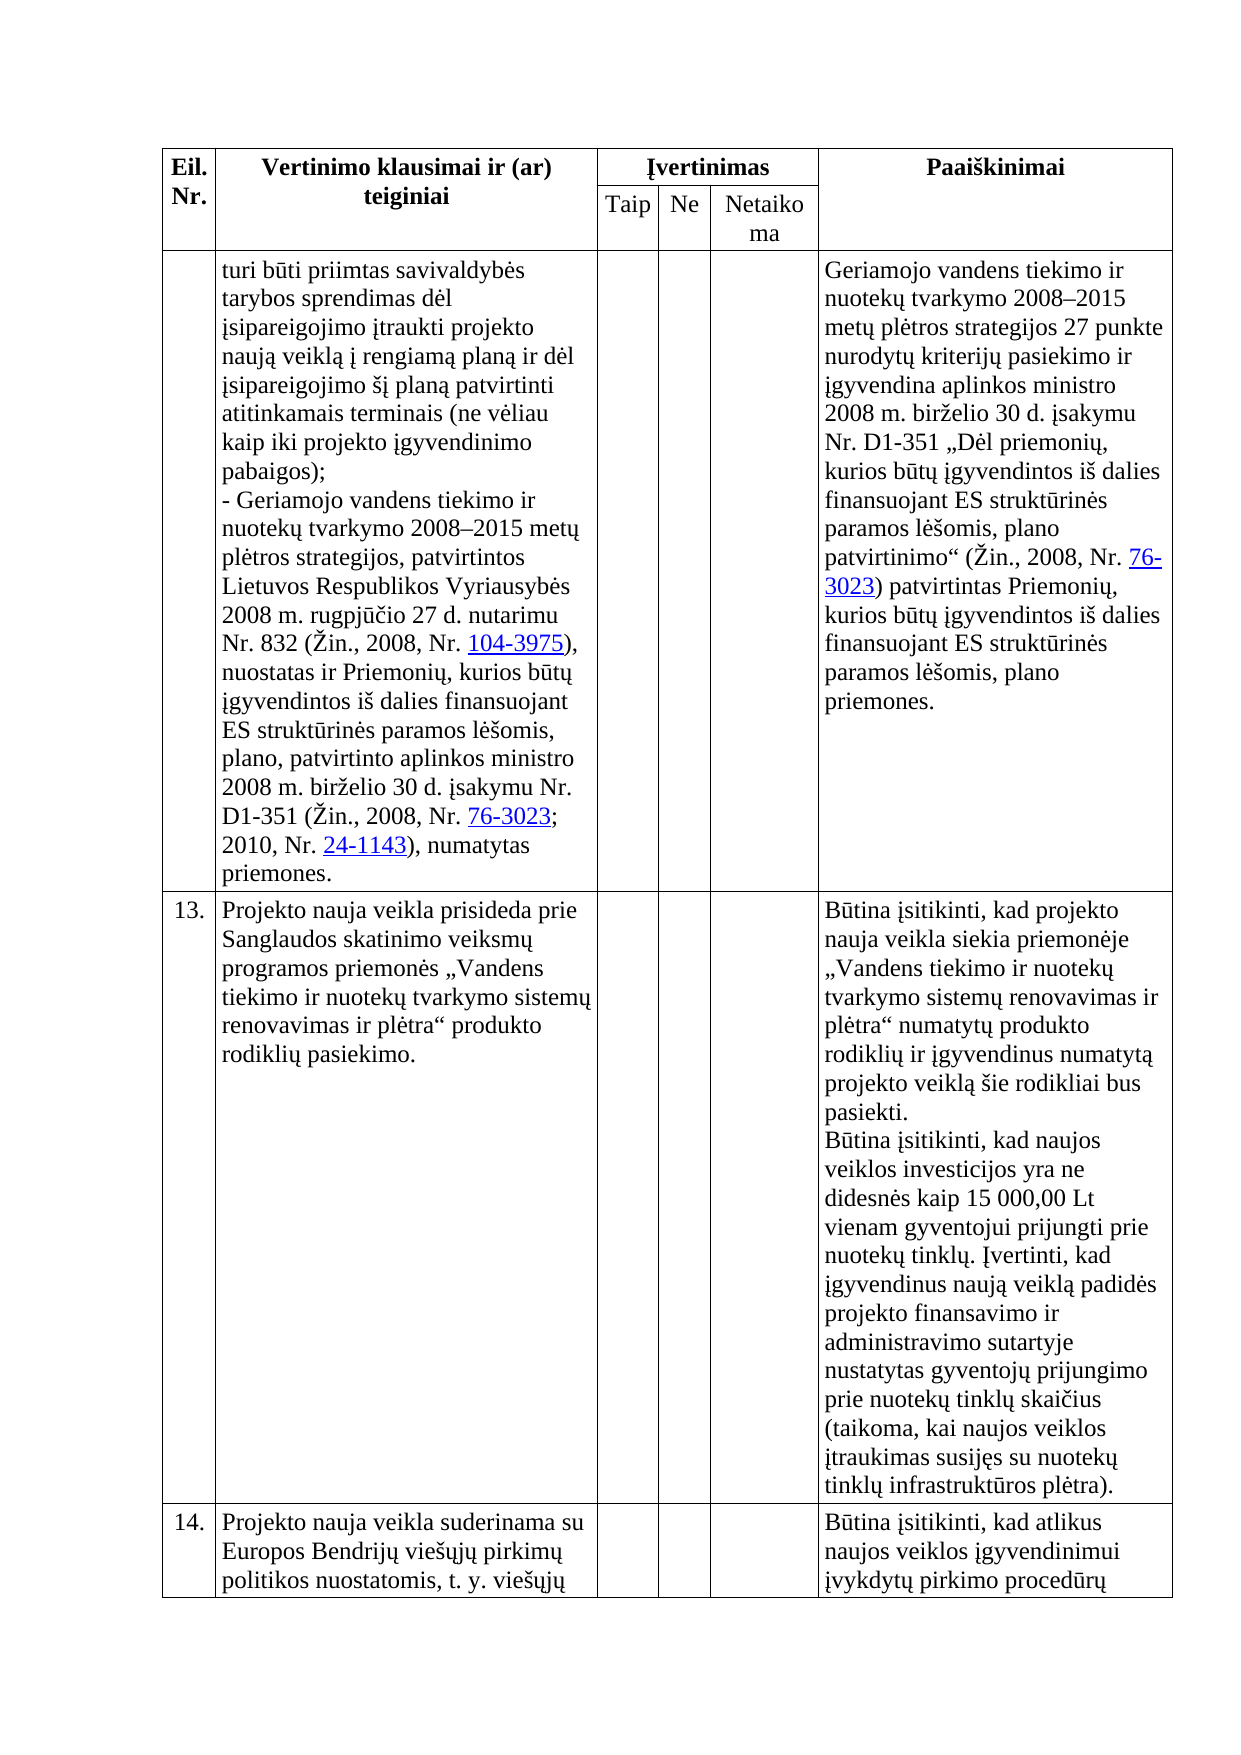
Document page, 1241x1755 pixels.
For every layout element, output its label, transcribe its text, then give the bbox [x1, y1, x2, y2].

table_cell [659, 251, 710, 891]
table_cell [659, 1504, 710, 1597]
table_cell [711, 251, 818, 891]
table_cell Geriamojo vandens tiekimo ir nuotekų tvarkymo 2008–2015 metų plėtros strategijos 27 punkte nurodytų kriterijų pasiekimo ir įgyvendina aplinkos ministro 2008 m. birželio 30 d. įsakymu Nr. D1-351 „Dėl priemonių, kurios būtų įgyvendintos iš dalies finansuojant ES struktūrinės paramos lėšomis, plano patvirtinimo“ (Žin., 2008, Nr. 76-3023) patvirtintas Priemonių, kurios būtų įgyvendintos iš dalies finansuojant ES struktūrinės paramos lėšomis, plano priemones. [819, 251, 1172, 891]
table_cell [598, 892, 658, 1503]
table_header Vertinimo klausimai ir (ar) teiginiai [216, 149, 597, 250]
table_cell [711, 892, 818, 1503]
table_cell 13. [163, 892, 215, 1503]
table_cell [711, 1504, 818, 1597]
table_cell [598, 1504, 658, 1597]
table_cell [659, 892, 710, 1503]
table_cell [163, 251, 215, 891]
table_cell Būtina įsitikinti, kad atlikus naujos veiklos įgyvendinimui įvykdytų pirkimo procedūrų [819, 1504, 1172, 1597]
table_cell Netaikoma [711, 186, 818, 250]
table_header Eil. Nr. [163, 149, 215, 250]
table_cell Taip [598, 186, 658, 250]
table_cell Būtina įsitikinti, kad projekto nauja veikla siekia priemonėje „Vandens tiekimo ir nuotekų tvarkymo sistemų renovavimas ir plėtra“ numatytų produkto rodiklių ir įgyvendinus numatytą projekto veiklą šie rodikliai bus pasiekti. Būtina įsitikinti, kad naujos veiklos investicijos yra ne didesnės kaip 15 000,00 Lt vienam gyventojui prijungti prie nuotekų tinklų. Įvertinti, kad įgyvendinus naują veiklą padidės projekto finansavimo ir administravimo sutartyje nustatytas gyventojų prijungimo prie nuotekų tinklų skaičius (taikoma, kai naujos veiklos įtraukimas susijęs su nuotekų tinklų infrastruktūros plėtra). [819, 892, 1172, 1503]
table_cell Projekto nauja veikla prisideda prie Sanglaudos skatinimo veiksmų programos priemonės „Vandens tiekimo ir nuotekų tvarkymo sistemų renovavimas ir plėtra“ produkto rodiklių pasiekimo. [216, 892, 597, 1503]
table_header Paaiškinimai [819, 149, 1172, 250]
table_cell Projekto nauja veikla suderinama su Europos Bendrijų viešųjų pirkimų politikos nuostatomis, t. y. viešųjų [216, 1504, 597, 1597]
table_cell Ne [659, 186, 710, 250]
table_cell [598, 251, 658, 891]
table_cell turi būti priimtas savivaldybės tarybos sprendimas dėl įsipareigojimo įtraukti projekto naują veiklą į rengiamą planą ir dėl įsipareigojimo šį planą patvirtinti atitinkamais terminais (ne vėliau kaip iki projekto įgyvendinimo pabaigos); - Geriamojo vandens tiekimo ir nuotekų tvarkymo 2008–2015 metų plėtros strategijos, patvirtintos Lietuvos Respublikos Vyriausybės 2008 m. rugpjūčio 27 d. nutarimu Nr. 832 (Žin., 2008, Nr. 104-3975), nuostatas ir Priemonių, kurios būtų įgyvendintos iš dalies finansuojant ES struktūrinės paramos lėšomis, plano, patvirtinto aplinkos ministro 2008 m. birželio 30 d. įsakymu Nr. D1-351 (Žin., 2008, Nr. 76-3023; 2010, Nr. 24-1143), numatytas priemones. [216, 251, 597, 891]
table_header Įvertinimas [598, 149, 818, 184]
table_cell 14. [163, 1504, 215, 1597]
